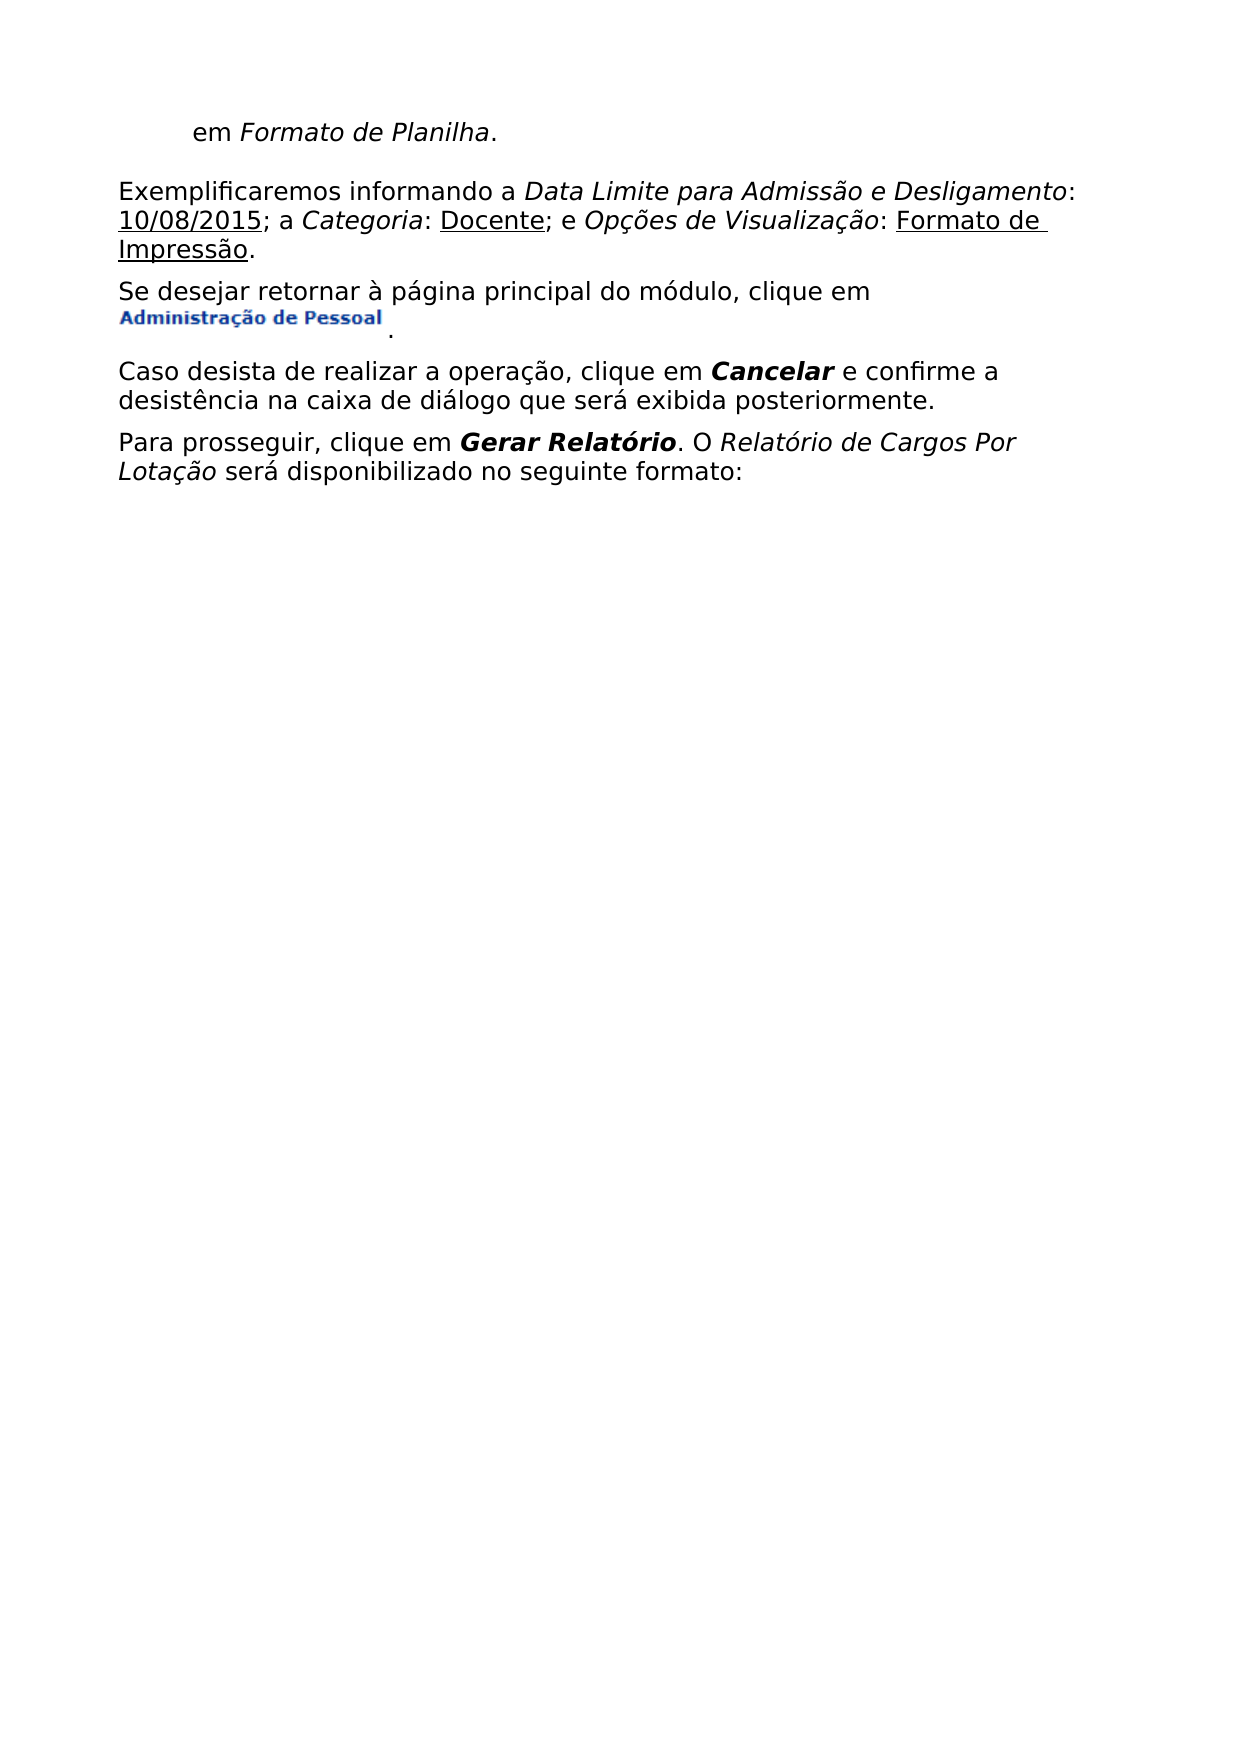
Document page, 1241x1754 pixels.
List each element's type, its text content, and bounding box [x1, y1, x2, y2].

picture [118, 306, 387, 339]
text Caso desista de realizar a operação, clique em Cancelar e confirme a desistência na caixa de diálogo que será exibida posteriormente. [118, 357, 1122, 416]
text Se desejar retornar à página principal do módulo, clique em . [118, 277, 1122, 345]
list em Formato de Planilha. [177, 118, 1122, 147]
text Exemplificaremos informando a Data Limite para Admissão e Desligamento: 10/08/2015; a Categoria: Docente; e Opções de Visualização: Formato de Impressão. [118, 177, 1122, 264]
text Para prosseguir, clique em Gerar Relatório. O Relatório de Cargos Por Lotação será disponibilizado no seguinte formato: [118, 428, 1122, 486]
